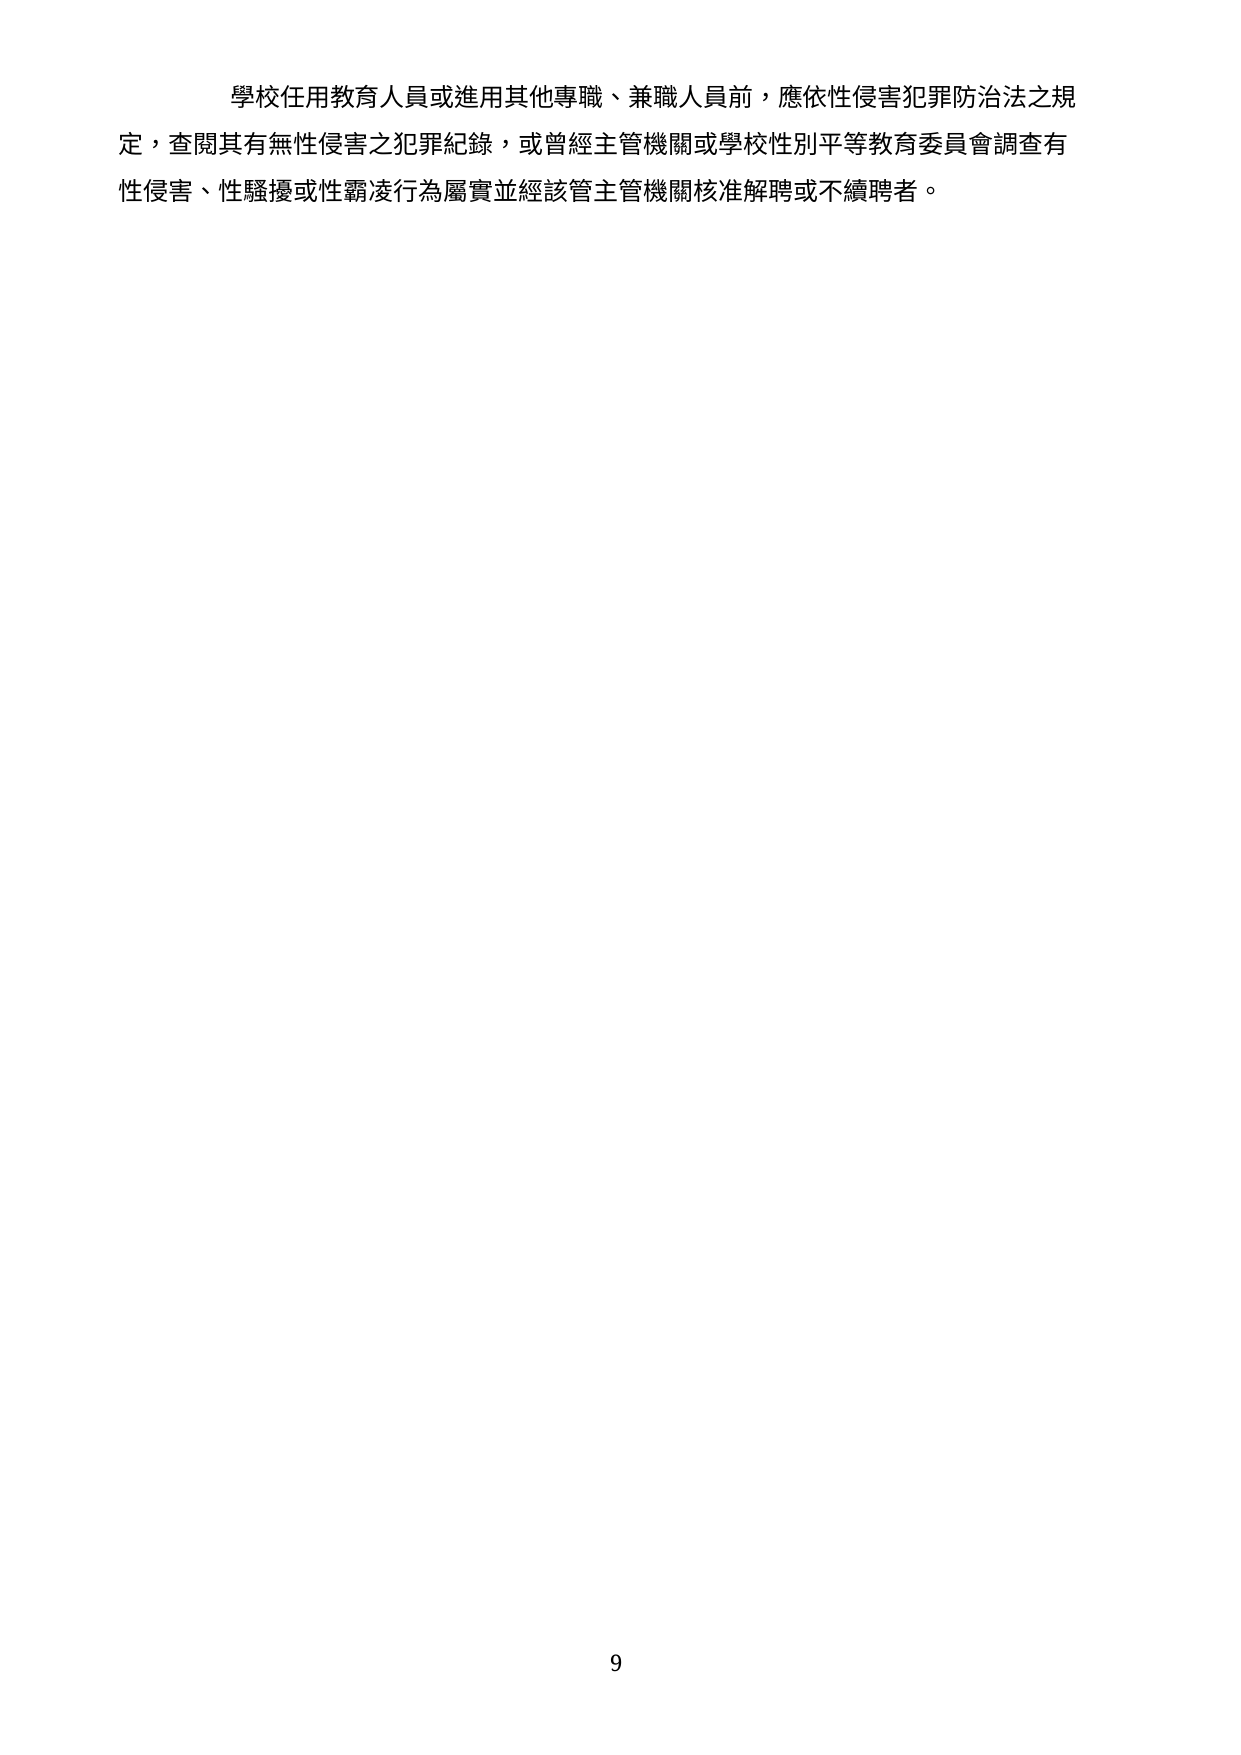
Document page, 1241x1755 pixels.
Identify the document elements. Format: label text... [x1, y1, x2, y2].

text 學校任用教育人員或進用其他專職、兼職人員前，應依性侵害犯罪防治法之規定，查閱其有無性侵害之犯罪紀錄，或曾經主管機關或學校性別平等教育委員會調查有性侵害、性騷擾或性霸凌行為屬實並經該管主管機關核准解聘或不續聘者。 [118, 77, 1081, 208]
